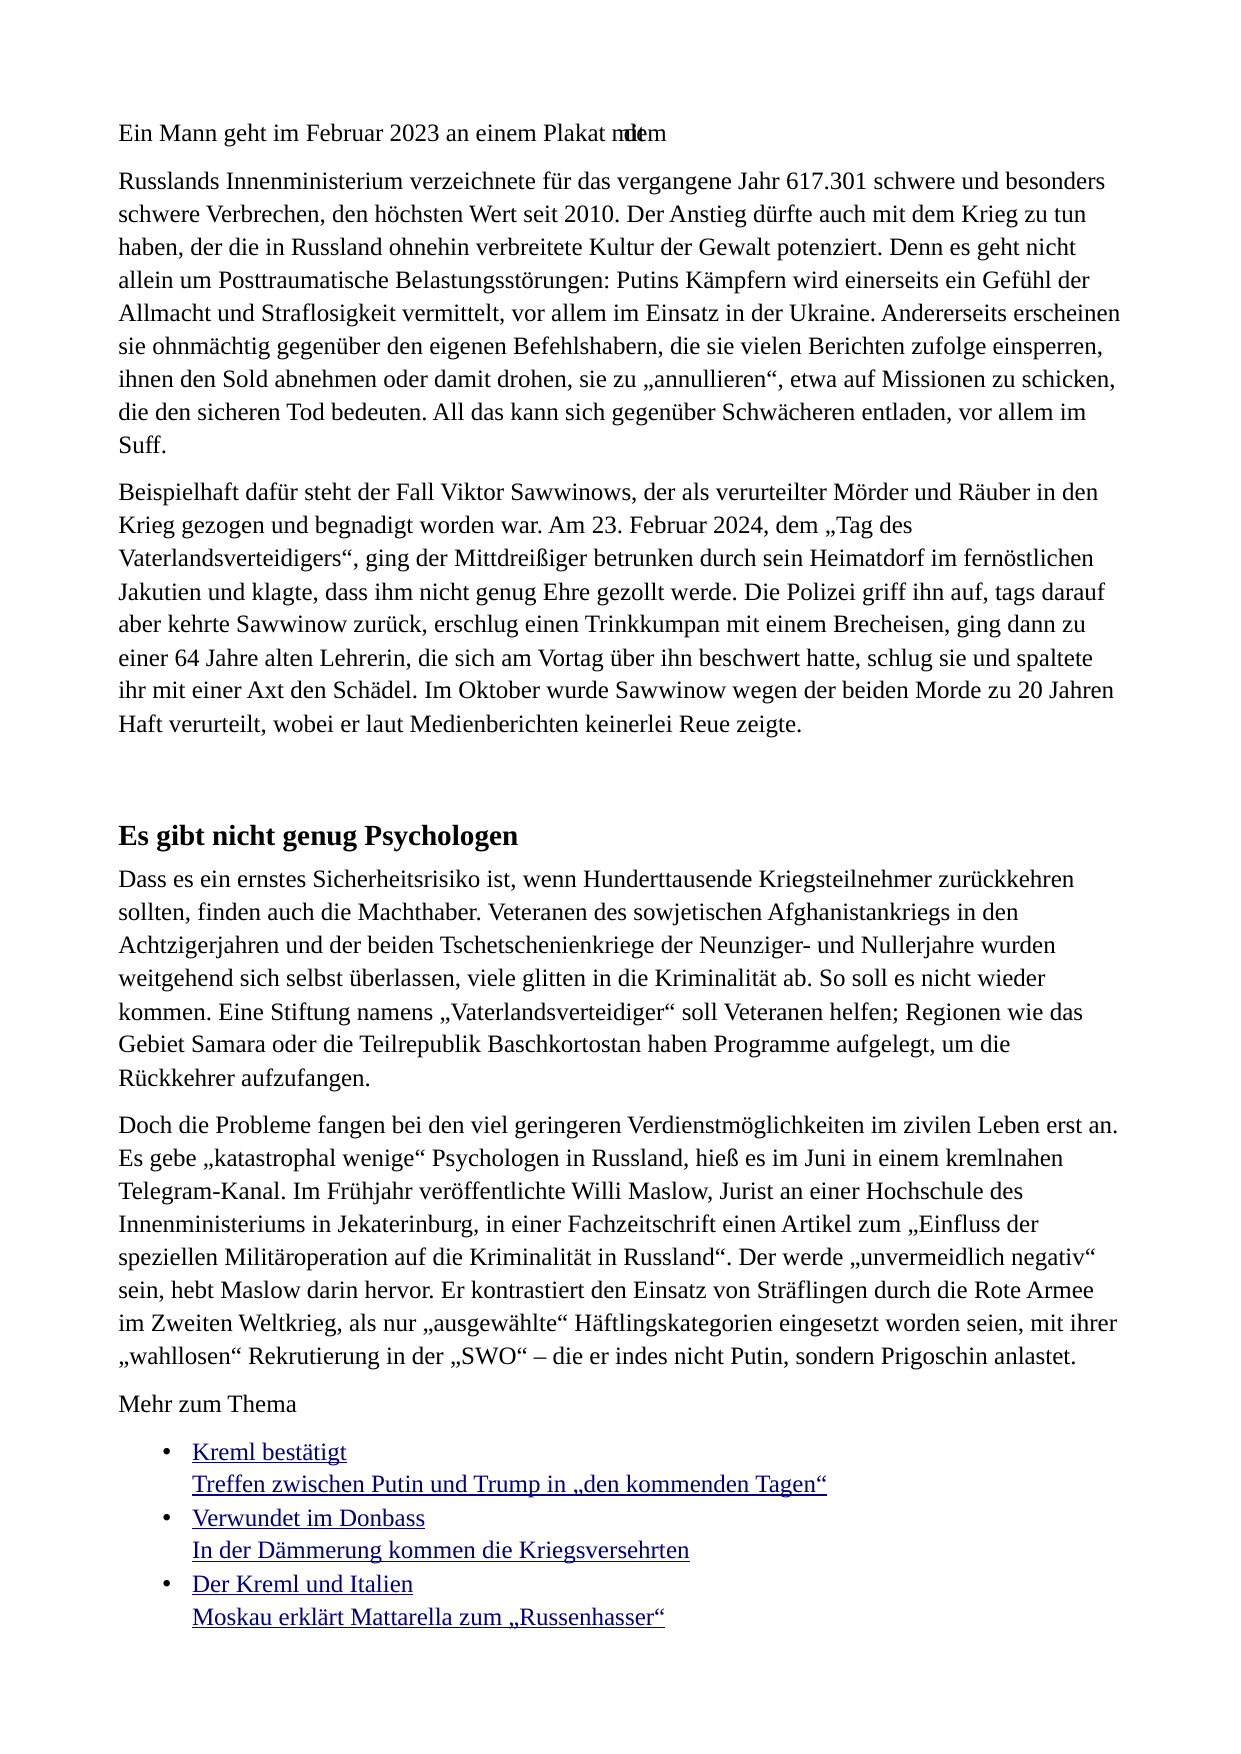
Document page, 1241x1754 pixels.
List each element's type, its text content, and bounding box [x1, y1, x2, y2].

text Beispielhaft dafür steht der Fall Viktor Sawwinows, der als verurteilter Mörder und Räuber in den Krieg gezogen und begnadigt worden war. Am 23. Februar 2024, dem „Tag des Vaterlandsverteidigers“, ging der Mittdreißiger betrunken durch sein Heimatdorf im fernöstlichen Jakutien und klagte, dass ihm nicht genug Ehre gezollt werde. Die Polizei griff ihn auf, tags darauf aber kehrte Sawwinow zurück, erschlug einen Trinkkumpan mit einem Brecheisen, ging dann zu einer 64 Jahre alten Lehrerin, die sich am Vortag über ihn beschwert hatte, schlug sie und spaltete ihr mit einer Axt den Schädel. Im Oktober wurde Sawwinow wegen der beiden Morde zu 20 Jahren Haft verurteilt, wobei er laut Medienberichten keinerlei Reue zeigte. [118, 477, 1122, 737]
text Dass es ein ernstes Sicherheitsrisiko ist, wenn Hunderttausende Kriegsteilnehmer zurückkehren sollten, finden auch die Machthaber. Veteranen des sowjetischen Afghanistankriegs in den Achtzigerjahren und der beiden Tschetschenienkriege der Neunziger- und Nullerjahre wurden weitgehend sich selbst überlassen, viele glitten in die Kriminalität ab. So soll es nicht wieder kommen. Eine Stiftung namens „Vaterlandsverteidiger“ soll Veteranen helfen; Regionen wie das Gebiet Samara oder die Teilrepublik Baschkortostan haben Programme aufgelegt, um die Rückkehrer aufzufangen. [118, 864, 1122, 1091]
list In der Dämmerung kommen die Kriegsversehrten [162, 1536, 1122, 1564]
list Treffen zwischen Putin und Trump in „den kommenden Tagen“ [162, 1469, 1122, 1498]
list Kreml bestätigt [162, 1437, 1122, 1465]
text Russlands Innenministerium verzeichnete für das vergangene Jahr 617.301 schwere und besonders schwere Verbrechen, den höchsten Wert seit 2010. Der Anstieg dürfte auch mit dem Krieg zu tun haben, der die in Russland ohnehin verbreitete Kultur der Gewalt potenziert. Denn es geht nicht allein um Posttraumatische Belastungsstörungen: Putins Kämpfern wird einerseits ein Gefühl der Allmacht und Straflosigkeit vermittelt, vor allem im Einsatz in der Ukraine. Andererseits erscheinen sie ohnmächtig gegenüber den eigenen Befehlshabern, die sie vielen Berichten zufolge einsperren, ihnen den Sold abnehmen oder damit drohen, sie zu „annullieren“, etwa auf Missionen zu schicken, die den sicheren Tod bedeuten. All das kann sich gegenüber Schwächeren entladen, vor allem im Suff. [118, 166, 1122, 459]
subtitle Es gibt nicht genug Psychologen [118, 818, 1122, 852]
text Mehr zum Thema [118, 1389, 1122, 1418]
list Moskau erklärt Mattarella zum „Russenhasser“ [162, 1602, 1122, 1630]
text Ein Mann geht im Februar 2023 an einem Plakat mit dem Bild eines russischen Soldaten und der Aufschrift „Wir verteidigen das Vaterland“ vorbei.dpa [118, 118, 1122, 147]
list Verwundet im Donbass [162, 1503, 1122, 1531]
list Der Kreml und Italien [162, 1569, 1122, 1597]
text Doch die Probleme fangen bei den viel geringeren Verdienstmöglichkeiten im zivilen Leben erst an. Es gebe „katastrophal wenige“ Psychologen in Russland, hieß es im Juni in einem kremlnahen Telegram-Kanal. Im Frühjahr veröffentlichte Willi Maslow, Jurist an einer Hochschule des Innenministeriums in Jekaterinburg, in einer Fachzeitschrift einen Artikel zum „Einfluss der speziellen Militäroperation auf die Kriminalität in Russland“. Der werde „unvermeidlich negativ“ sein, hebt Maslow darin hervor. Er kontrastiert den Einsatz von Sträflingen durch die Rote Armee im Zweiten Weltkrieg, als nur „ausgewählte“ Häftlingskategorien eingesetzt worden seien, mit ihrer „wahllosen“ Rekrutierung in der „SWO“ – die er indes nicht Putin, sondern Prigoschin anlastet. [118, 1110, 1122, 1370]
